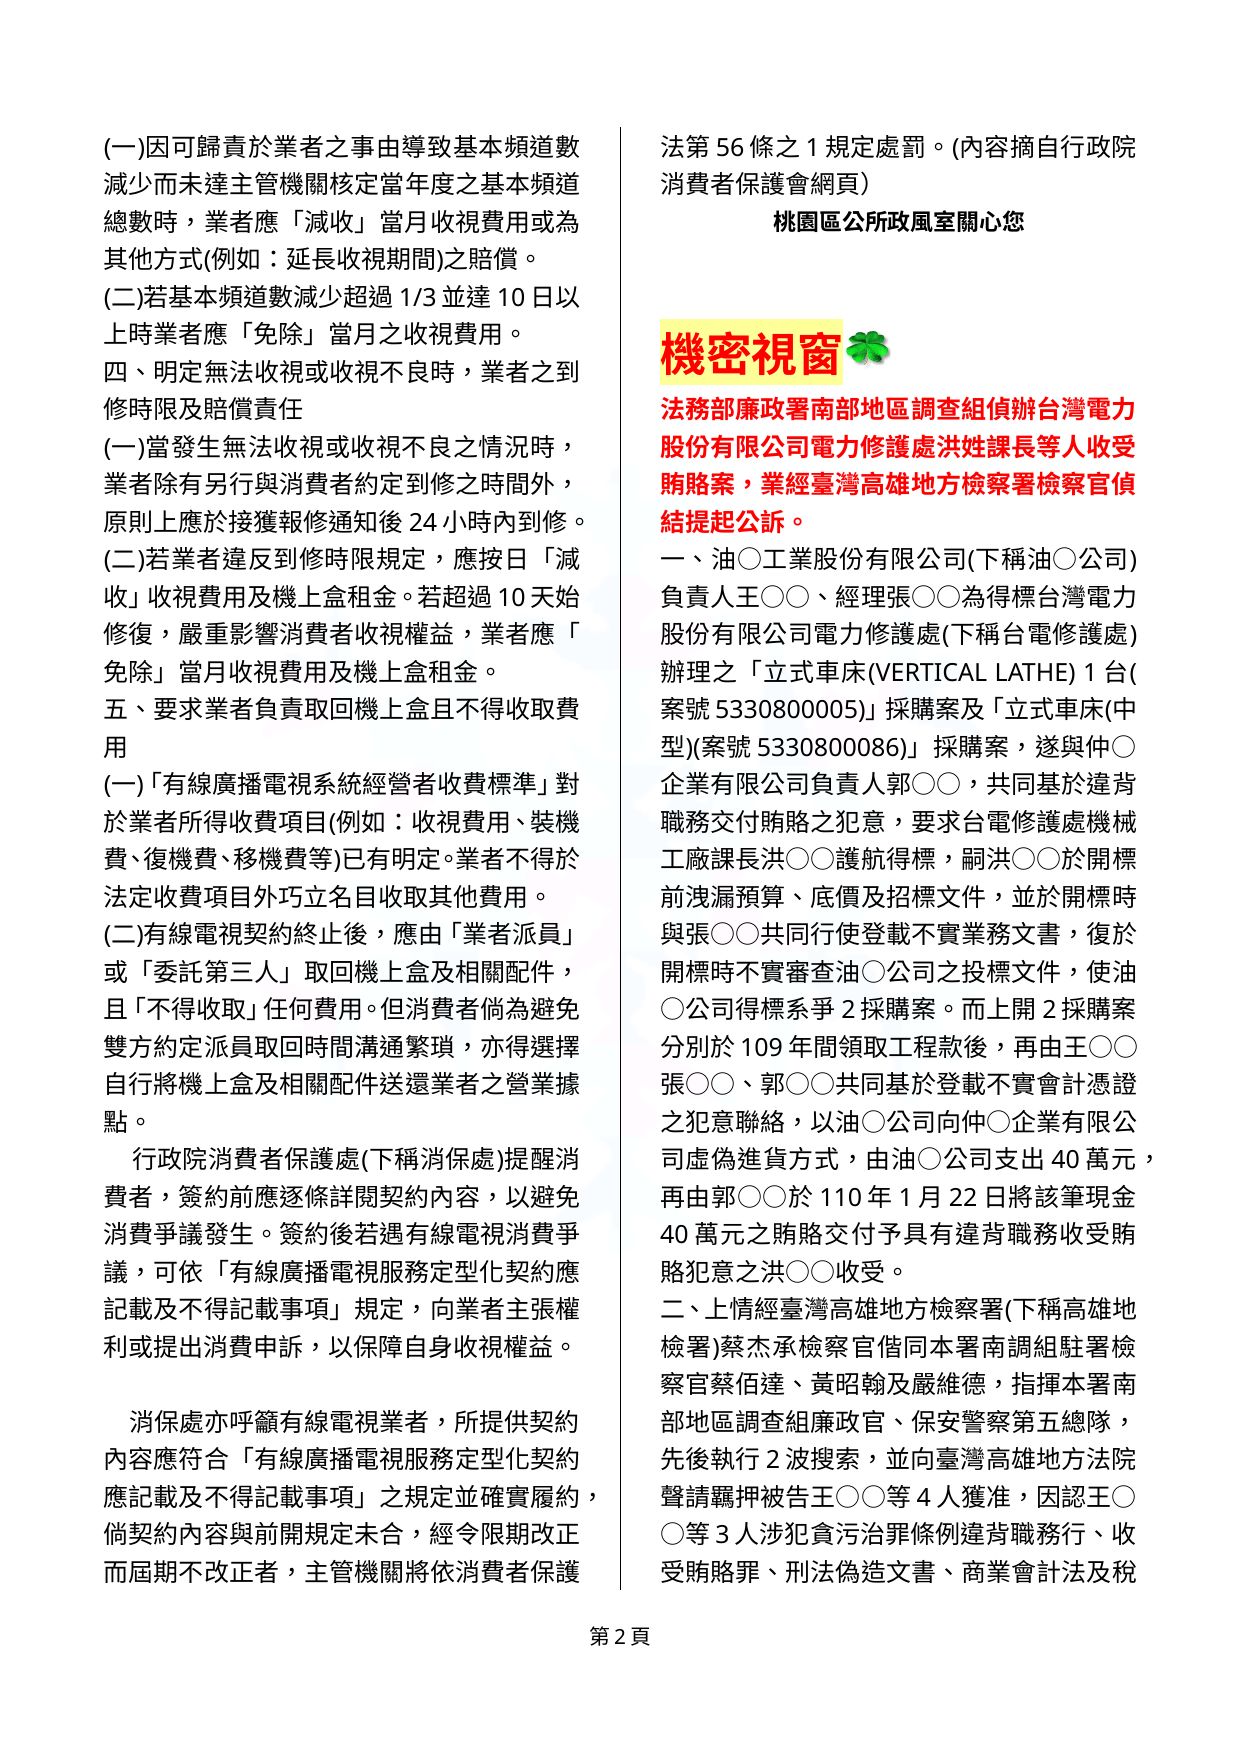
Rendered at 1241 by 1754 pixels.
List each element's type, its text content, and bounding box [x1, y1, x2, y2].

text (二)若基本頻道數減少超過1/3並達10日以上時業者應「免除」當月之收視費用。 [103, 277, 581, 352]
text 桃園區公所政風室關心您 [660, 202, 1137, 239]
text 一、油○工業股份有限公司(下稱油○公司)負責人王○○、經理張○○為得標台灣電力股份有限公司電力修護處(下稱台電修護處)辦理之「立式車床(VERTICAL LATHE) 1台(案號5330800005)」採購案及「立式車床(中型)(案號5330800086)」採購案，遂與仲○企業有限公司負責人郭○○，共同基於違背職務交付賄賂之犯意，要求台電修護處機械工廠課長洪○○護航得標，嗣洪○○於開標前洩漏預算、底價及招標文件，並於開標時與張○○共同行使登載不實業務文書，復於開標時不實審查油○公司之投標文件，使油○公司得標系爭2採購案。而上開2採購案分別於109年間領取工程款後，再由王○○、張○○、郭○○共同基於登載不實會計憑證之犯意聯絡，以油○公司向仲○企業有限公司虛偽進貨方式，由油○公司支出40萬元，再由郭○○於110年1月22日將該筆現金40萬元之賄賂交付予具有違背職務收受賄賂犯意之洪○○收受。 [1089, 539, 1137, 1289]
text (二)有線電視契約終止後，應由「業者派員」或「委託第三人」取回機上盒及相關配件，且「不得收取」任何費用。但消費者倘為避免雙方約定派員取回時間溝通繁瑣，亦得選擇自行將機上盒及相關配件送還業者之營業據點。 [103, 914, 152, 1139]
text 二、上情經臺灣高雄地方檢察署(下稱高雄地檢署)蔡杰承檢察官偕同本署南調組駐署檢察官蔡佰達、黃昭翰及嚴維德，指揮本署南部地區調查組廉政官、保安警察第五總隊，先後執行2波搜索，並向臺灣高雄地方法院聲請羈押被告王○○等4人獲准，因認王○○等3人涉犯貪污治罪條例違背職務行、收受賄賂罪、刑法偽造文書、商業會計法及稅 [660, 1289, 1137, 1589]
picture [844, 324, 891, 371]
text (一)當發生無法收視或收視不良之情況時，業者除有另行與消費者約定到修之時間外，原則上應於接獲報修通知後24小時內到修。 [103, 427, 152, 539]
text (二)若業者違反到修時限規定，應按日「減收」收視費用及機上盒租金。若超過10天始修復，嚴重影響消費者收視權益，業者應「免除」當月收視費用及機上盒租金。 [103, 539, 152, 689]
text 機密視窗 [660, 314, 1137, 389]
text (一)「有線廣播電視系統經營者收費標準」對於業者所得收費項目(例如：收視費用、裝機費、復機費、移機費等)已有明定。業者不得於法定收費項目外巧立名目收取其他費用。 [103, 764, 152, 914]
text 五、要求業者負責取回機上盒且不得收取費用 [103, 689, 152, 764]
text 消保處亦呼籲有線電視業者，所提供契約內容應符合「有線廣播電視服務定型化契約應記載及不得記載事項」之規定並確實履約，倘契約內容與前開規定未合，經令限期改正而屆期不改正者，主管機關將依消費者保護法第56條之1規定處罰。(內容摘自行政院消費者保護會網頁） [103, 1402, 581, 1589]
text (一)因可歸責於業者之事由導致基本頻道數減少而未達主管機關核定當年度之基本頻道總數時，業者應「減收」當月收視費用或為其他方式(例如：延長收視期間)之賠償。 [103, 127, 581, 277]
text 行政院消費者保護處(下稱消保處)提醒消費者，簽約前應逐條詳閱契約內容，以避免消費爭議發生。簽約後若遇有線電視消費爭議，可依「有線廣播電視服務定型化契約應記載及不得記載事項」規定，向業者主張權利或提出消費申訴，以保障自身收視權益。 [103, 1139, 581, 1364]
text 法務部廉政署南部地區調查組偵辦台灣電力股份有限公司電力修護處洪姓課長等人收受賄賂案，業經臺灣高雄地方檢察署檢察官偵結提起公訴。 [660, 389, 1137, 539]
text 四、明定無法收視或收視不良時，業者之到修時限及賠償責任 [103, 352, 581, 427]
text 消保處亦呼籲有線電視業者，所提供契約內容應符合「有線廣播電視服務定型化契約應記載及不得記載事項」之規定並確實履約，倘契約內容與前開規定未合，經令限期改正而屆期不改正者，主管機關將依消費者保護法第56條之1規定處罰。(內容摘自行政院消費者保護會網頁） [660, 127, 1137, 202]
